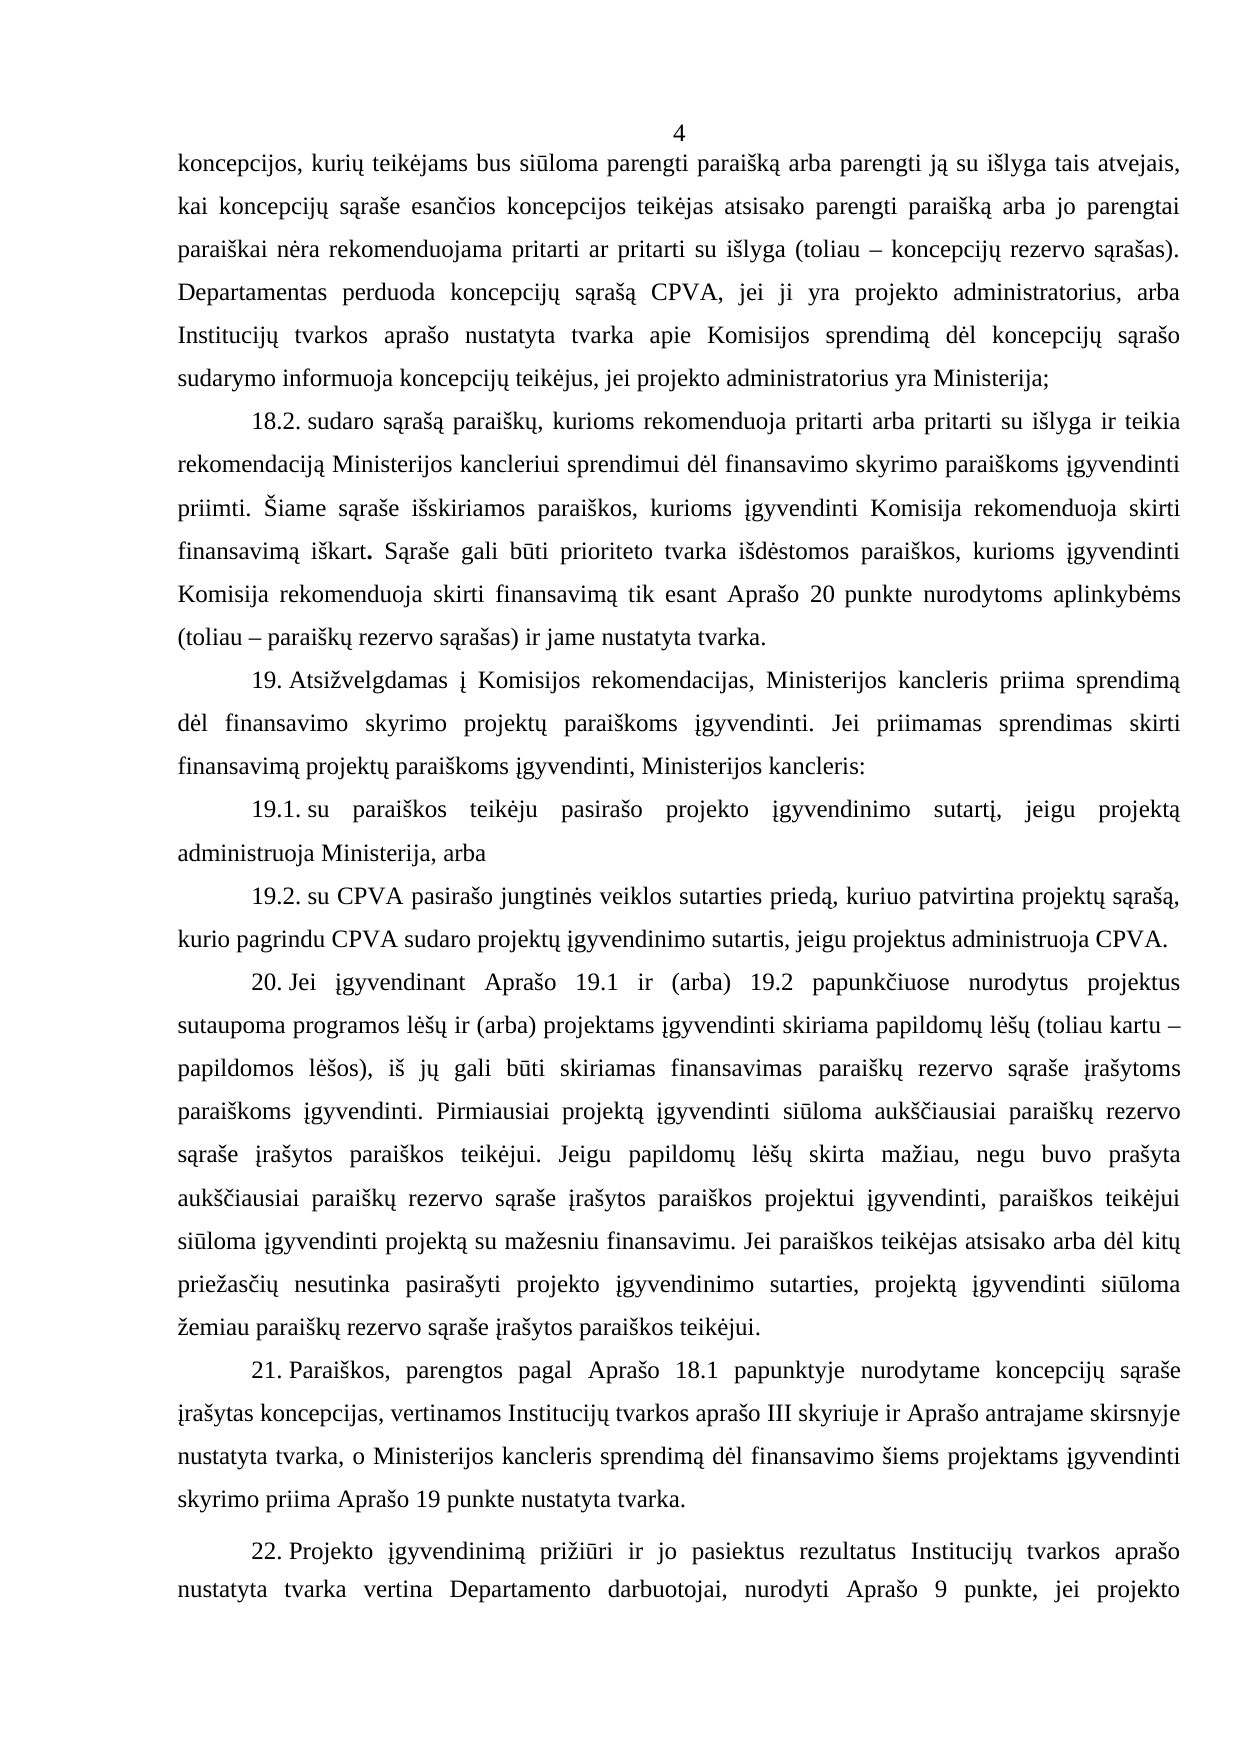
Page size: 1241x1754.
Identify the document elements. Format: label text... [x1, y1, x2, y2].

text 19. Atsižvelgdamas į Komisijos rekomendacijas, Ministerijos kancleris priima sprendimą dėl finansavimo skyrimo projektų paraiškoms įgyvendinti. Jei priimamas sprendimas skirti finansavimą projektų paraiškoms įgyvendinti, Ministerijos kancleris: [177, 665, 1181, 780]
text 21. Paraiškos, parengtos pagal Aprašo 18.1 papunktyje nurodytame koncepcijų sąraše įrašytas koncepcijas, vertinamos Institucijų tvarkos aprašo III skyriuje ir Aprašo antrajame skirsnyje nustatyta tvarka, o Ministerijos kancleris sprendimą dėl finansavimo šiems projektams įgyvendinti skyrimo priima Aprašo 19 punkte nustatyta tvarka. [177, 1355, 1181, 1513]
text 20. Jei įgyvendinant Aprašo 19.1 ir (arba) 19.2 papunkčiuose nurodytus projektus sutaupoma programos lėšų ir (arba) projektams įgyvendinti skiriama papildomų lėšų (toliau kartu – papildomos lėšos), iš jų gali būti skiriamas finansavimas paraiškų rezervo sąraše įrašytoms paraiškoms įgyvendinti. Pirmiausiai projektą įgyvendinti siūloma aukščiausiai paraiškų rezervo sąraše įrašytos paraiškos teikėjui. Jeigu papildomų lėšų skirta mažiau, negu buvo prašyta aukščiausiai paraiškų rezervo sąraše įrašytos paraiškos projektui įgyvendinti, paraiškos teikėjui siūloma įgyvendinti projektą su mažesniu finansavimu. Jei paraiškos teikėjas atsisako arba dėl kitų priežasčių nesutinka pasirašyti projekto įgyvendinimo sutarties, projektą įgyvendinti siūloma žemiau paraiškų rezervo sąraše įrašytos paraiškos teikėjui. [177, 967, 1181, 1341]
text 22. Projekto įgyvendinimą prižiūri ir jo pasiektus rezultatus Institucijų tvarkos aprašo nustatyta tvarka vertina Departamento darbuotojai, nurodyti Aprašo 9 punkte, jei projekto [177, 1528, 1181, 1603]
text 18.2. sudaro sąrašą paraiškų, kurioms rekomenduoja pritarti arba pritarti su išlyga ir teikia rekomendaciją Ministerijos kancleriui sprendimui dėl finansavimo skyrimo paraiškoms įgyvendinti priimti. Šiame sąraše išskiriamos paraiškos, kurioms įgyvendinti Komisija rekomenduoja skirti finansavimą iškart. Sąraše gali būti prioriteto tvarka išdėstomos paraiškos, kurioms įgyvendinti Komisija rekomenduoja skirti finansavimą tik esant Aprašo 20 punkte nurodytoms aplinkybėms (toliau – paraiškų rezervo sąrašas) ir jame nustatyta tvarka. [177, 406, 1181, 651]
text 19.2. su CPVA pasirašo jungtinės veiklos sutarties priedą, kuriuo patvirtina projektų sąrašą, kurio pagrindu CPVA sudaro projektų įgyvendinimo sutartis, jeigu projektus administruoja CPVA. [177, 881, 1181, 953]
text 19.1. su paraiškos teikėju pasirašo projekto įgyvendinimo sutartį, jeigu projektą administruoja Ministerija, arba [177, 794, 1181, 866]
text koncepcijos, kurių teikėjams bus siūloma parengti paraišką arba parengti ją su išlyga tais atvejais, kai koncepcijų sąraše esančios koncepcijos teikėjas atsisako parengti paraišką arba jo parengtai paraiškai nėra rekomenduojama pritarti ar pritarti su išlyga (toliau – koncepcijų rezervo sąrašas). Departamentas perduoda koncepcijų sąrašą CPVA, jei ji yra projekto administratorius, arba Institucijų tvarkos aprašo nustatyta tvarka apie Komisijos sprendimą dėl koncepcijų sąrašo sudarymo informuoja koncepcijų teikėjus, jei projekto administratorius yra Ministerija; [177, 148, 1181, 392]
